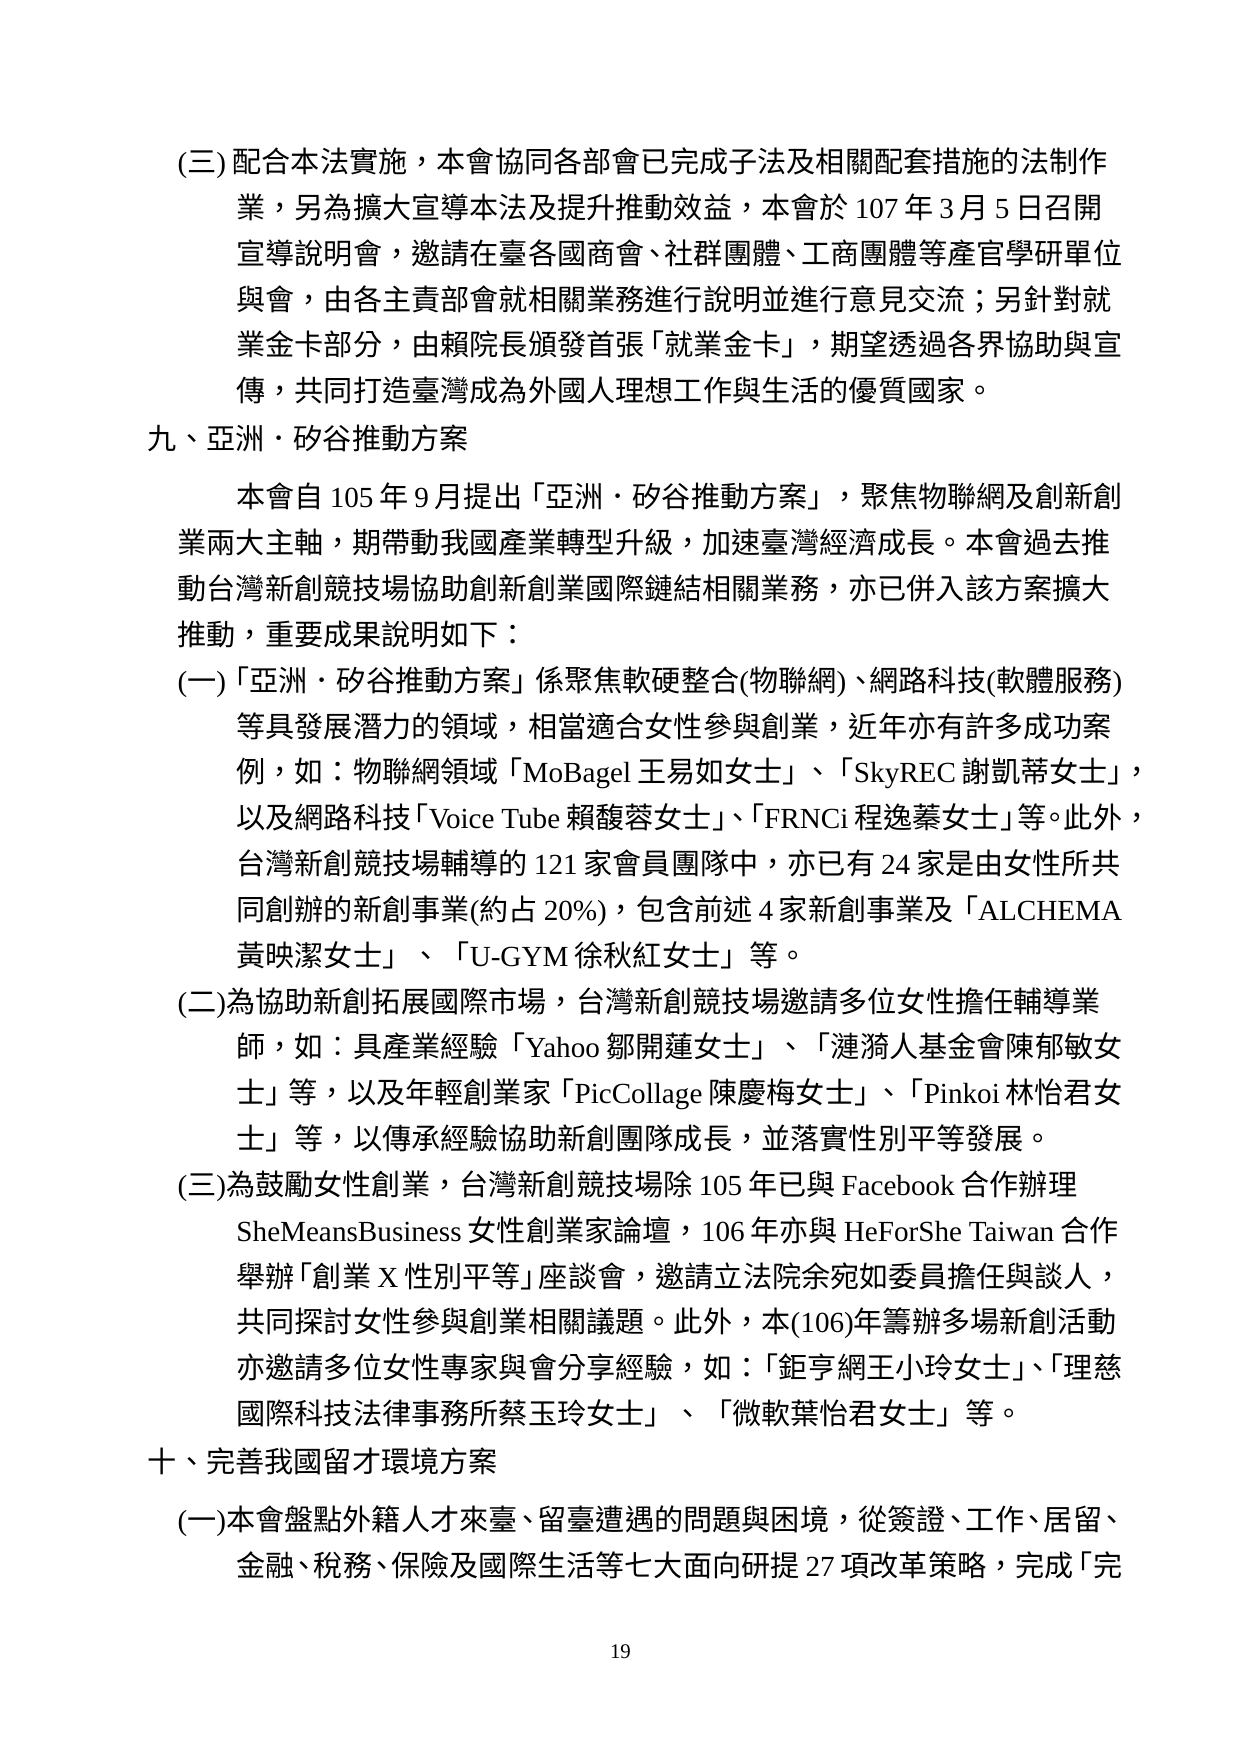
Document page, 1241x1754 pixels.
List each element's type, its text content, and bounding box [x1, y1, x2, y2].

text 本會自105年9月提出「亞洲．矽谷推動方案」，聚焦物聯網及創新創業兩大主軸，期帶動我國產業轉型升級，加速臺灣經濟成長。本會過去推動台灣新創競技場協助創新創業國際鏈結相關業務，亦已併入該方案擴大推動，重要成果說明如下： [177, 471, 1122, 654]
text (一)「亞洲．矽谷推動方案」係聚焦軟硬整合(物聯網)、網路科技(軟體服務)等具發展潛力的領域，相當適合女性參與創業，近年亦有許多成功案例，如：物聯網領域「MoBagel王易如女士」、「SkyREC謝凱蒂女士」，以及網路科技「Voice Tube賴馥蓉女士」、「FRNCi程逸蓁女士」等。此外，台灣新創競技場輔導的121家會員團隊中，亦已有24家是由女性所共同創辦的新創事業(約占20%)，包含前述4家新創事業及「ALCHEMA黃映潔女士」、「U-GYM徐秋紅女士」等。 [177, 654, 1122, 975]
text (二)為協助新創拓展國際市場，台灣新創競技場邀請多位女性擔任輔導業師，如︰具產業經驗「Yahoo鄒開蓮女士」、「漣漪人基金會陳郁敏女士」等，以及年輕創業家「PicCollage陳慶梅女士」、「Pinkoi林怡君女士」等，以傳承經驗協助新創團隊成長，並落實性別平等發展。 [177, 975, 1122, 1159]
text 九、亞洲．矽谷推動方案 [148, 411, 1122, 459]
text (一)本會盤點外籍人才來臺、留臺遭遇的問題與困境，從簽證、工作、居留、金融、稅務、保險及國際生活等七大面向研提27項改革策略，完成「完善我國留才環境方案」，經行政院於105年10月19日核定實施，刻正由相關部會具體落實中。 [177, 1494, 1122, 1586]
text (三) 配合本法實施，本會協同各部會已完成子法及相關配套措施的法制作業，另為擴大宣導本法及提升推動效益，本會於107年3月5日召開宣導說明會，邀請在臺各國商會、社群團體、工商團體等產官學研單位與會，由各主責部會就相關業務進行說明並進行意見交流；另針對就業金卡部分，由賴院長頒發首張「就業金卡」，期望透過各界協助與宣傳，共同打造臺灣成為外國人理想工作與生活的優質國家。 [177, 136, 1122, 411]
text 十、完善我國留才環境方案 [148, 1434, 1122, 1482]
text (三)為鼓勵女性創業，台灣新創競技場除105年已與Facebook合作辦理SheMeansBusiness女性創業家論壇，106年亦與HeForShe Taiwan合作舉辦「創業X性別平等」座談會，邀請立法院余宛如委員擔任與談人，共同探討女性參與創業相關議題。此外，本(106)年籌辦多場新創活動亦邀請多位女性專家與會分享經驗，如：「鉅亨網王小玲女士」、「理慈國際科技法律事務所蔡玉玲女士」、「微軟葉怡君女士」等。 [177, 1159, 1122, 1434]
